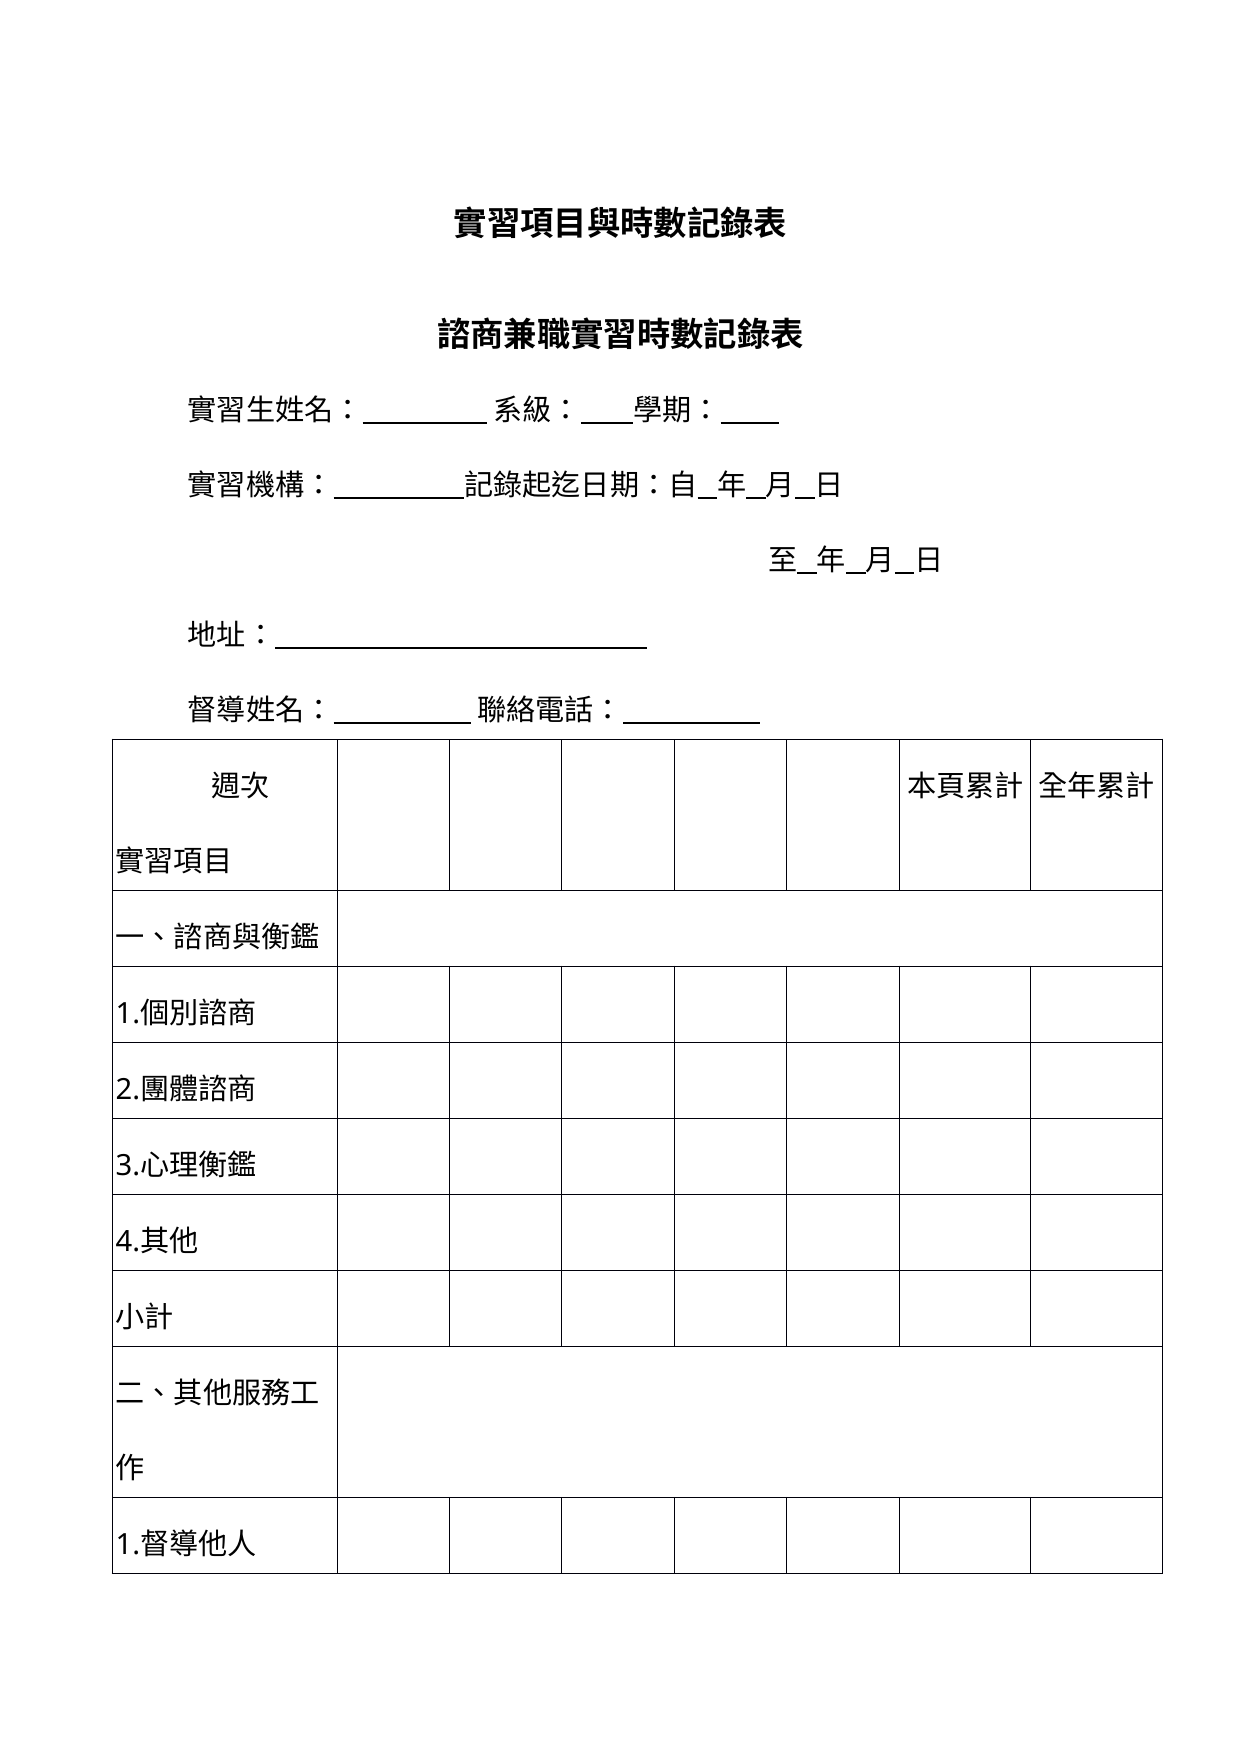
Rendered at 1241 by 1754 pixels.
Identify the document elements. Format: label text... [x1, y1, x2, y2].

table_cell [562, 1271, 674, 1346]
table_cell [562, 1498, 674, 1573]
text 實習機構： 記錄起迄日期：自 年 月 日 [187, 438, 1053, 513]
table_cell [338, 891, 1162, 966]
table_cell [1031, 1498, 1162, 1573]
table_cell 3.心理衡鑑 [113, 1119, 337, 1194]
table_cell [787, 1043, 899, 1118]
table_cell [787, 967, 899, 1042]
text 至 年 月 日 [187, 513, 1053, 588]
table_cell [338, 1271, 449, 1346]
table_cell 1.督導他人 [113, 1498, 337, 1573]
table_cell 4.其他 [113, 1195, 337, 1270]
table_cell [338, 1119, 449, 1194]
text 督導姓名： 聯絡電話： [187, 663, 1053, 738]
table_cell [562, 1043, 674, 1118]
table_cell [562, 1195, 674, 1270]
table_cell [900, 967, 1030, 1042]
table_cell 2.團體諮商 [113, 1043, 337, 1118]
table_cell [675, 1195, 786, 1270]
table_header 週次 實習項目 [113, 740, 337, 889]
table_cell [675, 1043, 786, 1118]
table_header [675, 740, 786, 889]
table_cell [450, 967, 561, 1042]
table_cell 小計 [113, 1271, 337, 1346]
table_cell [1031, 1271, 1162, 1346]
table_cell [450, 1195, 561, 1270]
table_cell [450, 1043, 561, 1118]
table_cell [900, 1043, 1030, 1118]
table_cell 1.個別諮商 [113, 967, 337, 1042]
table_cell [787, 1498, 899, 1573]
table_cell [900, 1195, 1030, 1270]
table_cell [787, 1119, 899, 1194]
table_cell [338, 1498, 449, 1573]
table_cell [900, 1119, 1030, 1194]
table_cell [338, 1195, 449, 1270]
table_cell [787, 1271, 899, 1346]
table_cell [900, 1498, 1030, 1573]
table_cell [1031, 1195, 1162, 1270]
table_header [450, 740, 561, 889]
table_cell [675, 967, 786, 1042]
table_cell [450, 1271, 561, 1346]
text 實習生姓名： 系級： 學期： [187, 363, 1053, 438]
table_header [338, 740, 449, 889]
table_cell [675, 1498, 786, 1573]
table_cell [338, 967, 449, 1042]
table_cell [562, 1119, 674, 1194]
table_cell [338, 1043, 449, 1118]
table_cell [450, 1498, 561, 1573]
table_cell [787, 1195, 899, 1270]
table_cell [1031, 1119, 1162, 1194]
table_header [787, 740, 899, 889]
text 諮商兼職實習時數記錄表 [187, 288, 1053, 363]
table_header 全年累計 [1031, 740, 1162, 889]
table_cell [900, 1271, 1030, 1346]
table_cell [562, 967, 674, 1042]
table_cell [1031, 967, 1162, 1042]
table_cell [675, 1271, 786, 1346]
table_cell [1031, 1043, 1162, 1118]
table_cell [450, 1119, 561, 1194]
text 地址： [187, 588, 1053, 663]
table_header 本頁累計 [900, 740, 1030, 889]
table_cell [675, 1119, 786, 1194]
table_cell 二、其他服務工作 [113, 1347, 337, 1497]
subtitle 實習項目與時數記錄表 [187, 177, 1053, 252]
table_cell 一、諮商與衡鑑 [113, 891, 337, 966]
table_cell [338, 1347, 1162, 1497]
table_header [562, 740, 674, 889]
